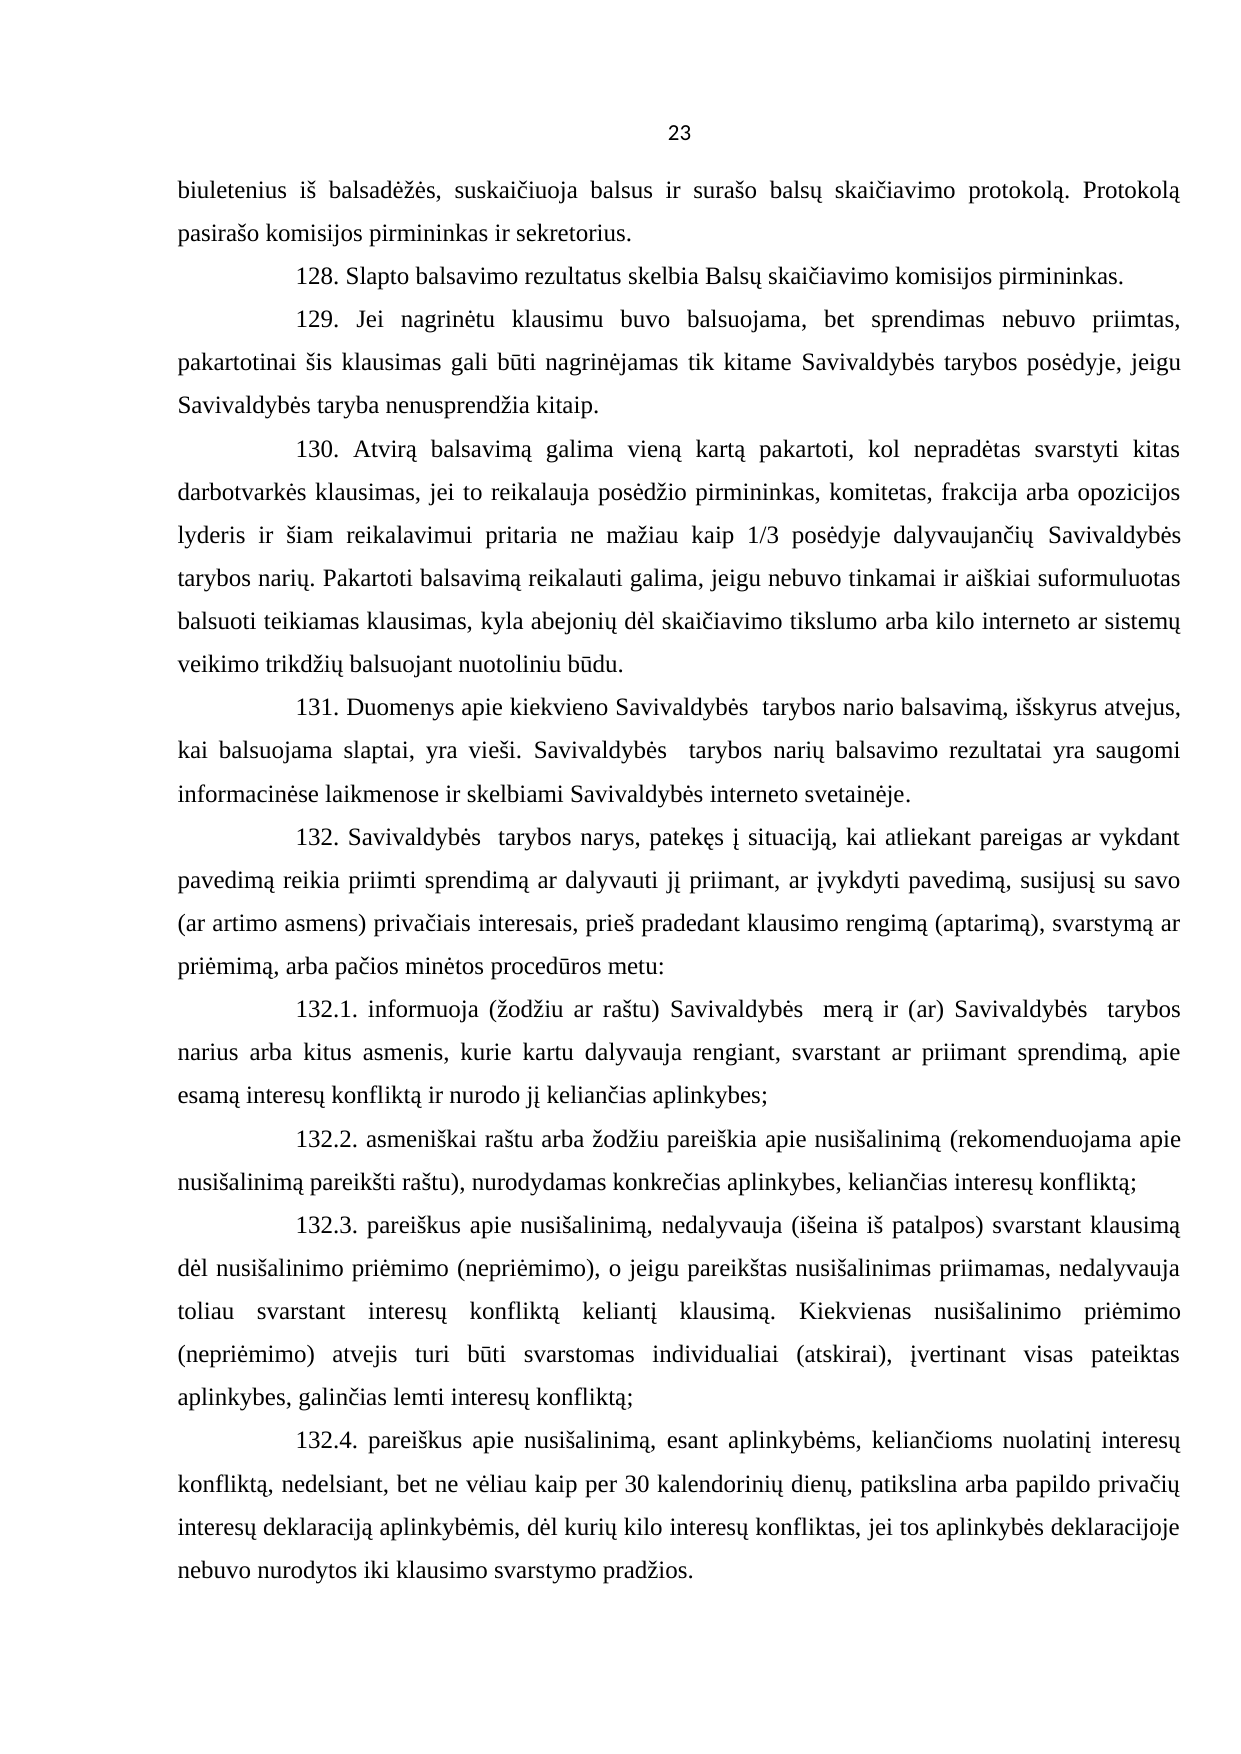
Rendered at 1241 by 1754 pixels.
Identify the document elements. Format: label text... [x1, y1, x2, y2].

text 131. Duomenys apie kiekvieno Savivaldybės tarybos nario balsavimą, išskyrus atvejus, kai balsuojama slaptai, yra vieši. Savivaldybės tarybos narių balsavimo rezultatai yra saugomi informacinėse laikmenose ir skelbiami Savivaldybės interneto svetainėje. [177, 692, 1181, 807]
text 132.4. pareiškus apie nusišalinimą, esant aplinkybėms, keliančioms nuolatinį interesų konfliktą, nedelsiant, bet ne vėliau kaip per 30 kalendorinių dienų, patikslina arba papildo privačių interesų deklaraciją aplinkybėmis, dėl kurių kilo interesų konfliktas, jei tos aplinkybės deklaracijoje nebuvo nurodytos iki klausimo svarstymo pradžios. [177, 1426, 1181, 1584]
text 130. Atvirą balsavimą galima vieną kartą pakartoti, kol nepradėtas svarstyti kitas darbotvarkės klausimas, jei to reikalauja posėdžio pirmininkas, komitetas, frakcija arba opozicijos lyderis ir šiam reikalavimui pritaria ne mažiau kaip 1/3 posėdyje dalyvaujančių Savivaldybės tarybos narių. Pakartoti balsavimą reikalauti galima, jeigu nebuvo tinkamai ir aiškiai suformuluotas balsuoti teikiamas klausimas, kyla abejonių dėl skaičiavimo tikslumo arba kilo interneto ar sistemų veikimo trikdžių balsuojant nuotoliniu būdu. [177, 434, 1181, 678]
text 132. Savivaldybės tarybos narys, patekęs į situaciją, kai atliekant pareigas ar vykdant pavedimą reikia priimti sprendimą ar dalyvauti jį priimant, ar įvykdyti pavedimą, susijusį su savo (ar artimo asmens) privačiais interesais, prieš pradedant klausimo rengimą (aptarimą), svarstymą ar priėmimą, arba pačios minėtos procedūros metu: [177, 822, 1181, 980]
text 132.1. informuoja (žodžiu ar raštu) Savivaldybės merą ir (ar) Savivaldybės tarybos narius arba kitus asmenis, kurie kartu dalyvauja rengiant, svarstant ar priimant sprendimą, apie esamą interesų konfliktą ir nurodo jį keliančias aplinkybes; [177, 994, 1181, 1109]
text 132.3. pareiškus apie nusišalinimą, nedalyvauja (išeina iš patalpos) svarstant klausimą dėl nusišalinimo priėmimo (nepriėmimo), o jeigu pareikštas nusišalinimas priimamas, nedalyvauja toliau svarstant interesų konfliktą keliantį klausimą. Kiekvienas nusišalinimo priėmimo (nepriėmimo) atvejis turi būti svarstomas individualiai (atskirai), įvertinant visas pateiktas aplinkybes, galinčias lemti interesų konfliktą; [177, 1210, 1181, 1411]
text 132.2. asmeniškai raštu arba žodžiu pareiškia apie nusišalinimą (rekomenduojama apie nusišalinimą pareikšti raštu), nurodydamas konkrečias aplinkybes, keliančias interesų konfliktą; [177, 1124, 1181, 1196]
text 129. Jei nagrinėtu klausimu buvo balsuojama, bet sprendimas nebuvo priimtas, pakartotinai šis klausimas gali būti nagrinėjamas tik kitame Savivaldybės tarybos posėdyje, jeigu Savivaldybės taryba nenusprendžia kitaip. [177, 304, 1181, 419]
text 128. Slapto balsavimo rezultatus skelbia Balsų skaičiavimo komisijos pirmininkas. [177, 261, 1181, 290]
text biuletenius iš balsadėžės, suskaičiuoja balsus ir surašo balsų skaičiavimo protokolą. Protokolą pasirašo komisijos pirmininkas ir sekretorius. [177, 175, 1181, 247]
